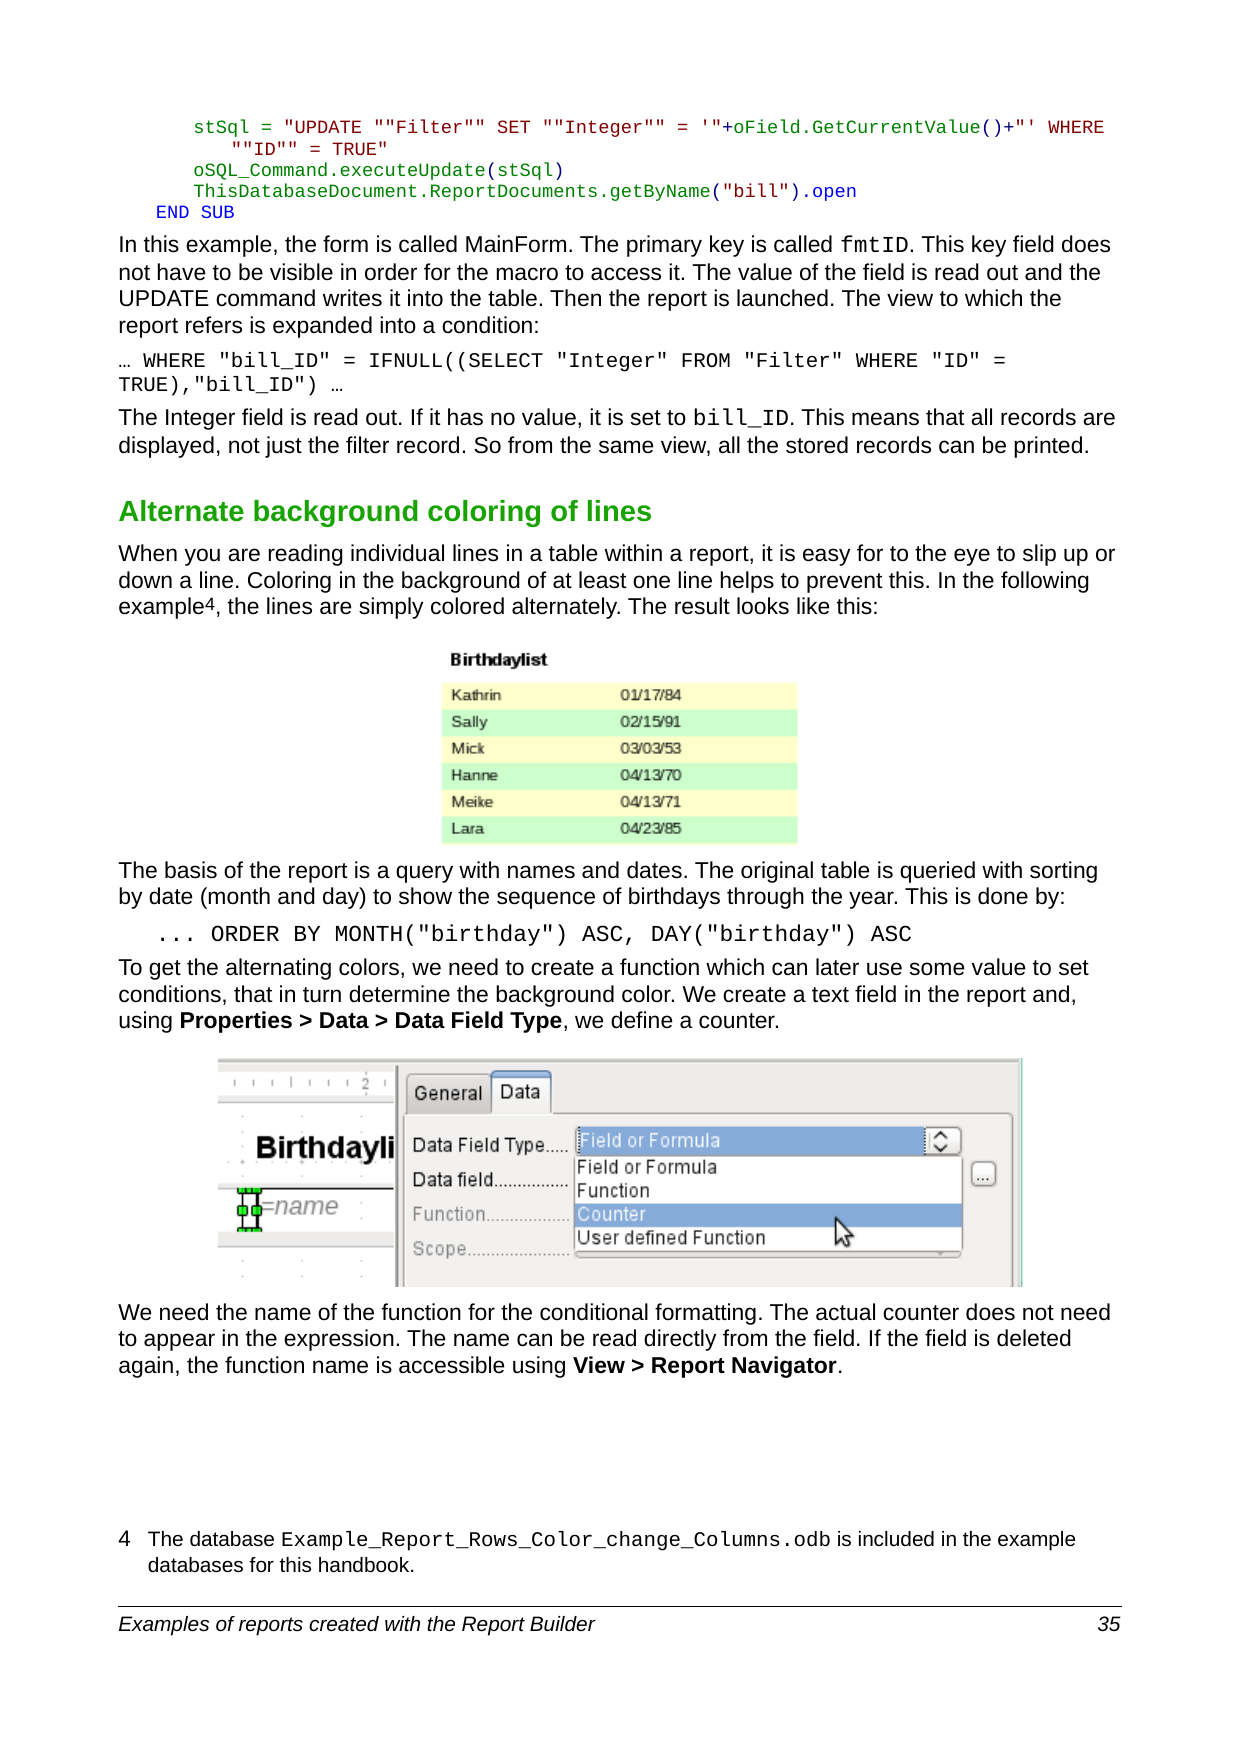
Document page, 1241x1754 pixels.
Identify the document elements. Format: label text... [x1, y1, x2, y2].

text To get the alternating colors, we need to create a function which can later use some value to set conditions, that in turn determine the background color. We create a text field in the report and, using Properties > Data > Data Field Type, we define a counter. [118, 954, 1122, 1033]
picture [217, 1058, 1023, 1287]
text The basis of the report is a query with names and dates. The original table is queried with sorting by date (month and day) to show the sequence of birthdays through the year. This is done by: [118, 857, 1122, 910]
text ThisDatabaseDocument.ReportDocuments.getByName("bill").open [156, 182, 1122, 203]
text In this example, the form is called MainForm. The primary key is called fmtID. This key field does not have to be visible in order for the macro to access it. The value of the field is read out and the UPDATE command writes it into the table. Then the report is launched. The view to which the report refers is expanded into a condition: [118, 231, 1122, 338]
subtitle Alternate background coloring of lines [118, 494, 1122, 528]
text We need the name of the function for the conditional formatting. The actual counter does not need to appear in the expression. The name can be read directly from the field. If the field is deleted again, the function name is accessible using View > Report Navigator. [118, 1299, 1122, 1378]
text … WHERE "bill_ID" = IFNULL((SELECT "Integer" FROM "Filter" WHERE "ID" = TRUE),"bill_ID") … [118, 351, 1137, 398]
text stSql = "UPDATE ""Filter"" SET ""Integer"" = '"+oField.GetCurrentValue()+"' WHERE ""ID"" = TRUE" [156, 118, 1122, 161]
text END SUB [156, 203, 1122, 224]
text ... ORDER BY MONTH("birthday") ASC, DAY("birthday") ASC [156, 922, 1122, 948]
text oSQL_Command.executeUpdate(stSql) [156, 161, 1122, 182]
text The database Example_Report_Rows_Color_change_Columns.odb is included in the example databases for this handbook. [118, 1525, 1122, 1576]
picture [439, 644, 801, 845]
text When you are reading individual lines in a table within a report, it is easy for to the eye to slip up or down a line. Coloring in the background of at least one line helps to prevent this. In the following example, the lines are simply colored alternately. The result looks like this: [118, 540, 1122, 619]
text The Integer field is read out. If it has no value, it is set to bill_ID. This means that all records are displayed, not just the filter record. So from the same view, all the stored records can be printed. [118, 404, 1122, 459]
